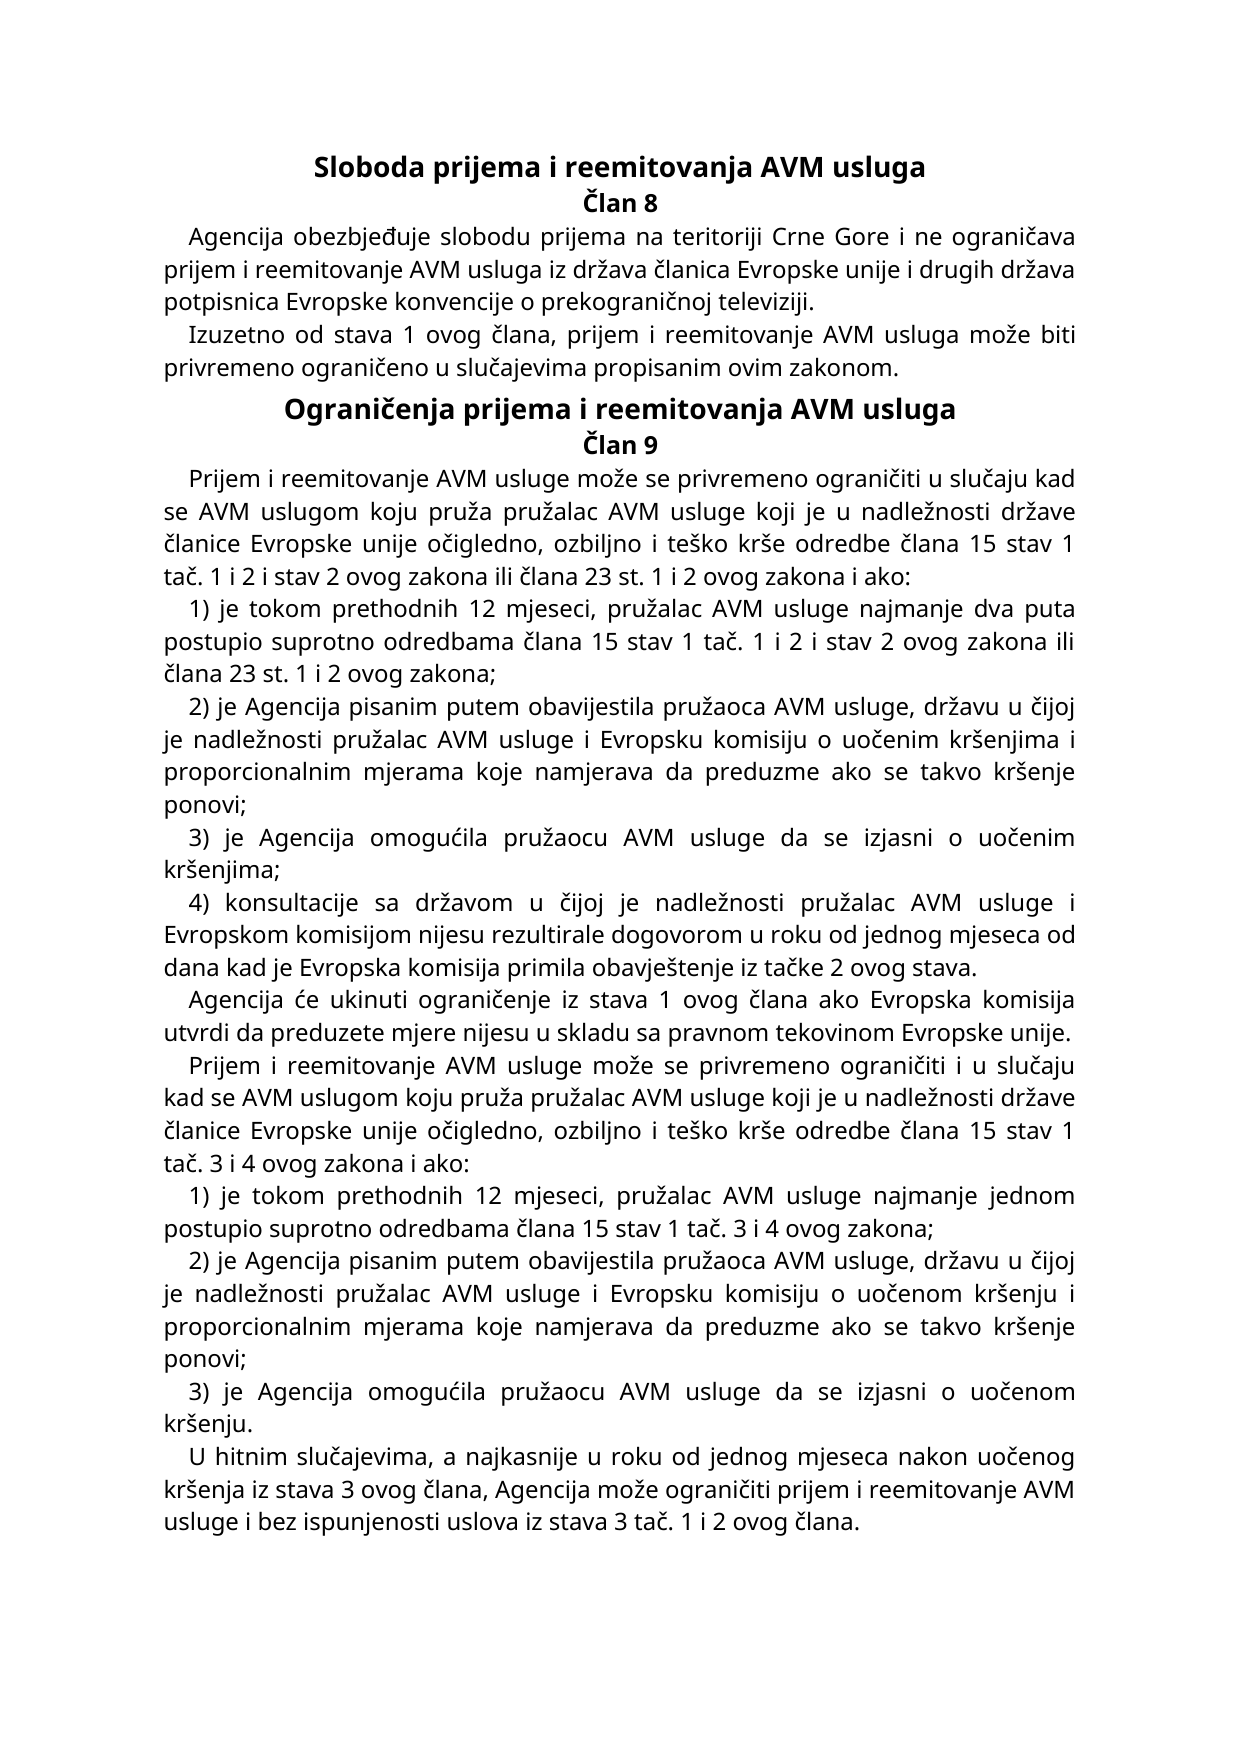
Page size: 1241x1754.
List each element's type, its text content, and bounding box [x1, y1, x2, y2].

text 4) konsultacije sa državom u čijoj je nadležnosti pružalac AVM usluge i Evropskom komisijom nijesu rezultirale dogovorom u roku od jednog mjeseca od dana kad je Evropska komisija primila obavještenje iz tačke 2 ovog stava. [163, 886, 1077, 983]
text Član 8 [148, 186, 1093, 220]
text Izuzetno od stava 1 ovog člana, prijem i reemitovanje AVM usluga može biti privremeno ograničeno u slučajevima propisanim ovim zakonom. [163, 318, 1077, 383]
text 3) je Agencija omogućila pružaocu AVM usluge da se izjasni o uočenom kršenju. [163, 1374, 1077, 1440]
text 1) je tokom prethodnih 12 mjeseci, pružalac AVM usluge najmanje jednom postupio suprotno odredbama člana 15 stav 1 tač. 3 i 4 ovog zakona; [163, 1179, 1077, 1244]
text Agencija obezbjeđuje slobodu prijema na teritoriji Crne Gore i ne ograničava prijem i reemitovanje AVM usluga iz država članica Evropske unije i drugih država potpisnica Evropske konvencije o prekograničnoj televiziji. [163, 220, 1077, 318]
text Ograničenja prijema i reemitovanja AVM usluga [148, 389, 1093, 428]
text 3) je Agencija omogućila pružaocu AVM usluge da se izjasni o uočenim kršenjima; [163, 820, 1077, 886]
text 2) je Agencija pisanim putem obavijestila pružaoca AVM usluge, državu u čijoj je nadležnosti pružalac AVM usluge i Evropsku komisiju o uočenom kršenju i proporcionalnim mjerama koje namjerava da preduzme ako se takvo kršenje ponovi; [163, 1244, 1077, 1374]
text Agencija će ukinuti ograničenje iz stava 1 ovog člana ako Evropska komisija utvrdi da preduzete mjere nijesu u skladu sa pravnom tekovinom Evropske unije. [163, 983, 1077, 1048]
text Prijem i reemitovanje AVM usluge može se privremeno ograničiti i u slučaju kad se AVM uslugom koju pruža pružalac AVM usluge koji je u nadležnosti države članice Evropske unije očigledno, ozbiljno i teško krše odredbe člana 15 stav 1 tač. 3 i 4 ovog zakona i ako: [163, 1048, 1077, 1179]
text 1) je tokom prethodnih 12 mjeseci, pružalac AVM usluge najmanje dva puta postupio suprotno odredbama člana 15 stav 1 tač. 1 i 2 i stav 2 ovog zakona ili člana 23 st. 1 i 2 ovog zakona; [163, 592, 1077, 690]
text Prijem i reemitovanje AVM usluge može se privremeno ograničiti u slučaju kad se AVM uslugom koju pruža pružalac AVM usluge koji je u nadležnosti države članice Evropske unije očigledno, ozbiljno i teško krše odredbe člana 15 stav 1 tač. 1 i 2 i stav 2 ovog zakona ili člana 23 st. 1 i 2 ovog zakona i ako: [163, 462, 1077, 592]
text U hitnim slučajevima, a najkasnije u roku od jednog mjeseca nakon uočenog kršenja iz stava 3 ovog člana, Agencija može ograničiti prijem i reemitovanje AVM usluge i bez ispunjenosti uslova iz stava 3 tač. 1 i 2 ovog člana. [163, 1440, 1077, 1538]
text Član 9 [148, 428, 1093, 462]
text 2) je Agencija pisanim putem obavijestila pružaoca AVM usluge, državu u čijoj je nadležnosti pružalac AVM usluge i Evropsku komisiju o uočenim kršenjima i proporcionalnim mjerama koje namjerava da preduzme ako se takvo kršenje ponovi; [163, 690, 1077, 820]
text Sloboda prijema i reemitovanja AVM usluga [148, 148, 1093, 186]
